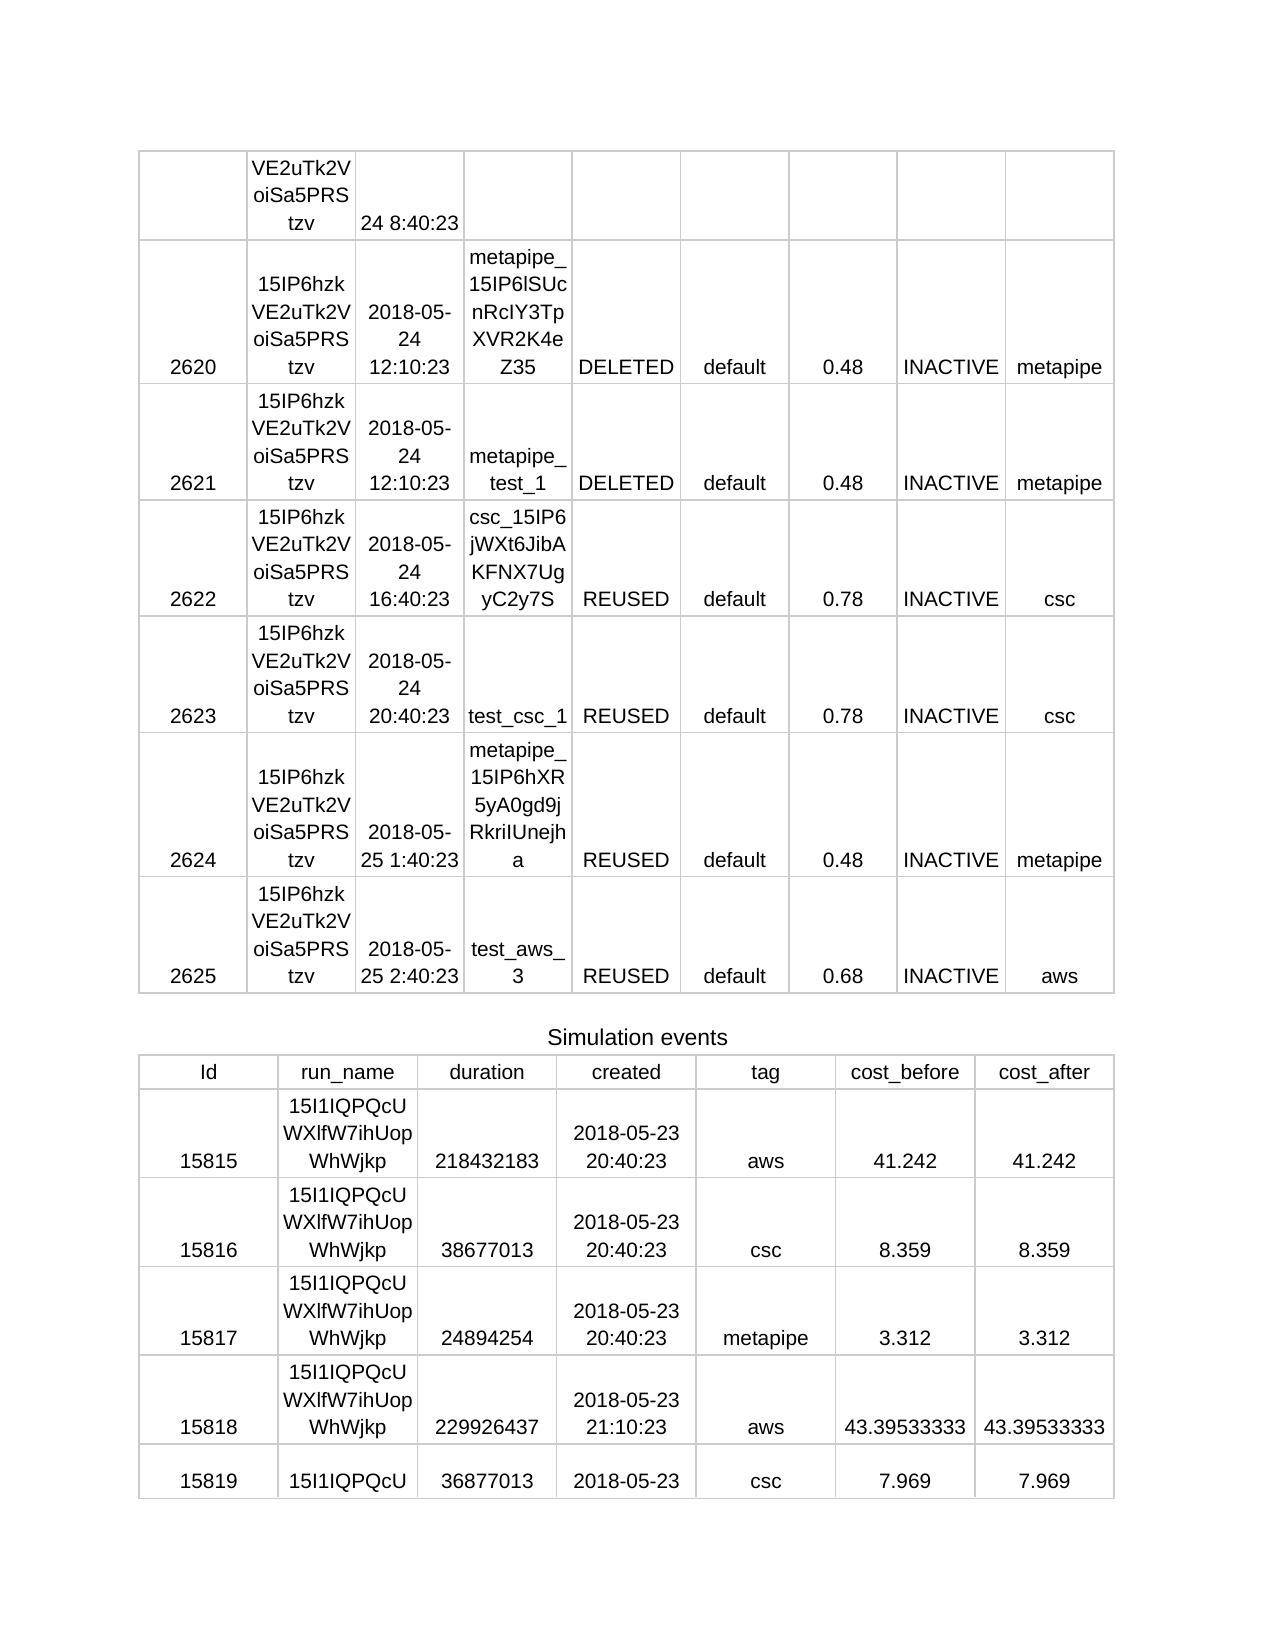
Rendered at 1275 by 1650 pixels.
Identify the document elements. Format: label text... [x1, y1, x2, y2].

table_cell default [681, 617, 788, 732]
table_cell default [681, 241, 788, 383]
table_cell csc_15IP6jWXt6JibAKFNX7UgyC2y7S [465, 501, 571, 615]
table_cell 15IP6hzkVE2uTk2VoiSa5PRStzv [248, 877, 355, 992]
table_header cost_after [976, 1056, 1113, 1088]
table_cell test_aws_3 [465, 877, 571, 992]
table_cell 2620 [140, 241, 246, 383]
table_cell 15816 [140, 1178, 277, 1266]
table_cell metapipe [1006, 384, 1113, 499]
table_cell csc [697, 1445, 835, 1497]
table_cell 38677013 [418, 1178, 556, 1266]
table_cell aws [697, 1356, 835, 1443]
table_cell 0.48 [790, 733, 896, 876]
table_cell [573, 152, 680, 239]
table_cell 15819 [140, 1445, 277, 1497]
table_cell DELETED [573, 241, 680, 383]
table_cell 7.969 [836, 1445, 974, 1497]
table_cell 0.78 [790, 617, 896, 732]
table_cell metapipe_15IP6hXR5yA0gd9jRkriIUnejha [465, 733, 571, 876]
text Simulation events [150, 1024, 1125, 1050]
table_cell VE2uTk2VoiSa5PRStzv [248, 152, 355, 239]
table_cell 15IP6hzkVE2uTk2VoiSa5PRStzv [248, 241, 355, 383]
table_cell 2018-05-24 12:10:23 [356, 384, 463, 499]
table_cell 2018-05-25 1:40:23 [356, 733, 463, 876]
table_cell INACTIVE [898, 617, 1005, 732]
table_cell 15I1IQPQcU [279, 1445, 417, 1497]
table_cell metapipe [697, 1267, 835, 1354]
table_cell 15I1IQPQcUWXlfW7ihUopWhWjkp [279, 1267, 417, 1354]
table_cell 229926437 [418, 1356, 556, 1443]
table_cell INACTIVE [898, 733, 1005, 876]
table_cell aws [1006, 877, 1113, 992]
table_header duration [418, 1056, 556, 1088]
table_cell metapipe_15IP6lSUcnRcIY3TpXVR2K4eZ35 [465, 241, 571, 383]
table_header cost_before [836, 1056, 974, 1088]
table_cell 15IP6hzkVE2uTk2VoiSa5PRStzv [248, 501, 355, 615]
table_cell 2624 [140, 733, 246, 876]
table_cell 2018-05-23 20:40:23 [557, 1178, 695, 1266]
table_cell INACTIVE [898, 241, 1005, 383]
table_cell 3.312 [836, 1267, 974, 1354]
table_cell [140, 152, 246, 239]
table_cell REUSED [573, 733, 680, 876]
table_cell 3.312 [976, 1267, 1113, 1354]
table_cell 0.78 [790, 501, 896, 615]
table_cell default [681, 501, 788, 615]
table_cell 2018-05-24 12:10:23 [356, 241, 463, 383]
table_cell 43.39533333 [976, 1356, 1113, 1443]
table_cell csc [1006, 501, 1113, 615]
table_cell 15I1IQPQcUWXlfW7ihUopWhWjkp [279, 1356, 417, 1443]
table_cell 2018-05-23 21:10:23 [557, 1356, 695, 1443]
table_cell 15IP6hzkVE2uTk2VoiSa5PRStzv [248, 617, 355, 732]
table_cell 2018-05-23 [557, 1445, 695, 1497]
table_cell 8.359 [976, 1178, 1113, 1266]
table_cell default [681, 733, 788, 876]
table_cell 2621 [140, 384, 246, 499]
table_cell [1006, 152, 1113, 239]
table_cell 15815 [140, 1090, 277, 1177]
table_cell DELETED [573, 384, 680, 499]
table_cell metapipe_test_1 [465, 384, 571, 499]
table_cell 218432183 [418, 1090, 556, 1177]
table_cell 7.969 [976, 1445, 1113, 1497]
table_cell 2018-05-24 16:40:23 [356, 501, 463, 615]
table_header created [557, 1056, 695, 1088]
table_cell REUSED [573, 877, 680, 992]
table_header run_name [279, 1056, 417, 1088]
table_cell 15IP6hzkVE2uTk2VoiSa5PRStzv [248, 733, 355, 876]
table_cell INACTIVE [898, 877, 1005, 992]
table_cell metapipe [1006, 241, 1113, 383]
table_cell [681, 152, 788, 239]
table_cell 15I1IQPQcUWXlfW7ihUopWhWjkp [279, 1178, 417, 1266]
table_cell [465, 152, 571, 239]
table_cell REUSED [573, 617, 680, 732]
table_cell 8.359 [836, 1178, 974, 1266]
table_cell 24 8:40:23 [356, 152, 463, 239]
table_cell 43.39533333 [836, 1356, 974, 1443]
table_cell 2622 [140, 501, 246, 615]
table_cell metapipe [1006, 733, 1113, 876]
table_cell 15817 [140, 1267, 277, 1354]
table_cell test_csc_1 [465, 617, 571, 732]
table_cell 24894254 [418, 1267, 556, 1354]
table_cell 15I1IQPQcUWXlfW7ihUopWhWjkp [279, 1090, 417, 1177]
table_cell aws [697, 1090, 835, 1177]
table_cell REUSED [573, 501, 680, 615]
table_cell 2018-05-25 2:40:23 [356, 877, 463, 992]
table_cell 0.48 [790, 384, 896, 499]
table_cell 36877013 [418, 1445, 556, 1497]
table_cell 0.48 [790, 241, 896, 383]
table_cell 41.242 [976, 1090, 1113, 1177]
table_cell csc [1006, 617, 1113, 732]
table_cell 2623 [140, 617, 246, 732]
table_cell 2018-05-23 20:40:23 [557, 1267, 695, 1354]
table_cell default [681, 384, 788, 499]
table_cell 15IP6hzkVE2uTk2VoiSa5PRStzv [248, 384, 355, 499]
table_cell [898, 152, 1005, 239]
table_cell INACTIVE [898, 384, 1005, 499]
table_cell default [681, 877, 788, 992]
table_cell 41.242 [836, 1090, 974, 1177]
table_cell 0.68 [790, 877, 896, 992]
table_cell 2625 [140, 877, 246, 992]
table_cell [790, 152, 896, 239]
table_cell INACTIVE [898, 501, 1005, 615]
table_cell 15818 [140, 1356, 277, 1443]
table_header tag [697, 1056, 835, 1088]
table_cell 2018-05-24 20:40:23 [356, 617, 463, 732]
table_header Id [140, 1056, 277, 1088]
table_cell 2018-05-23 20:40:23 [557, 1090, 695, 1177]
table_cell csc [697, 1178, 835, 1266]
